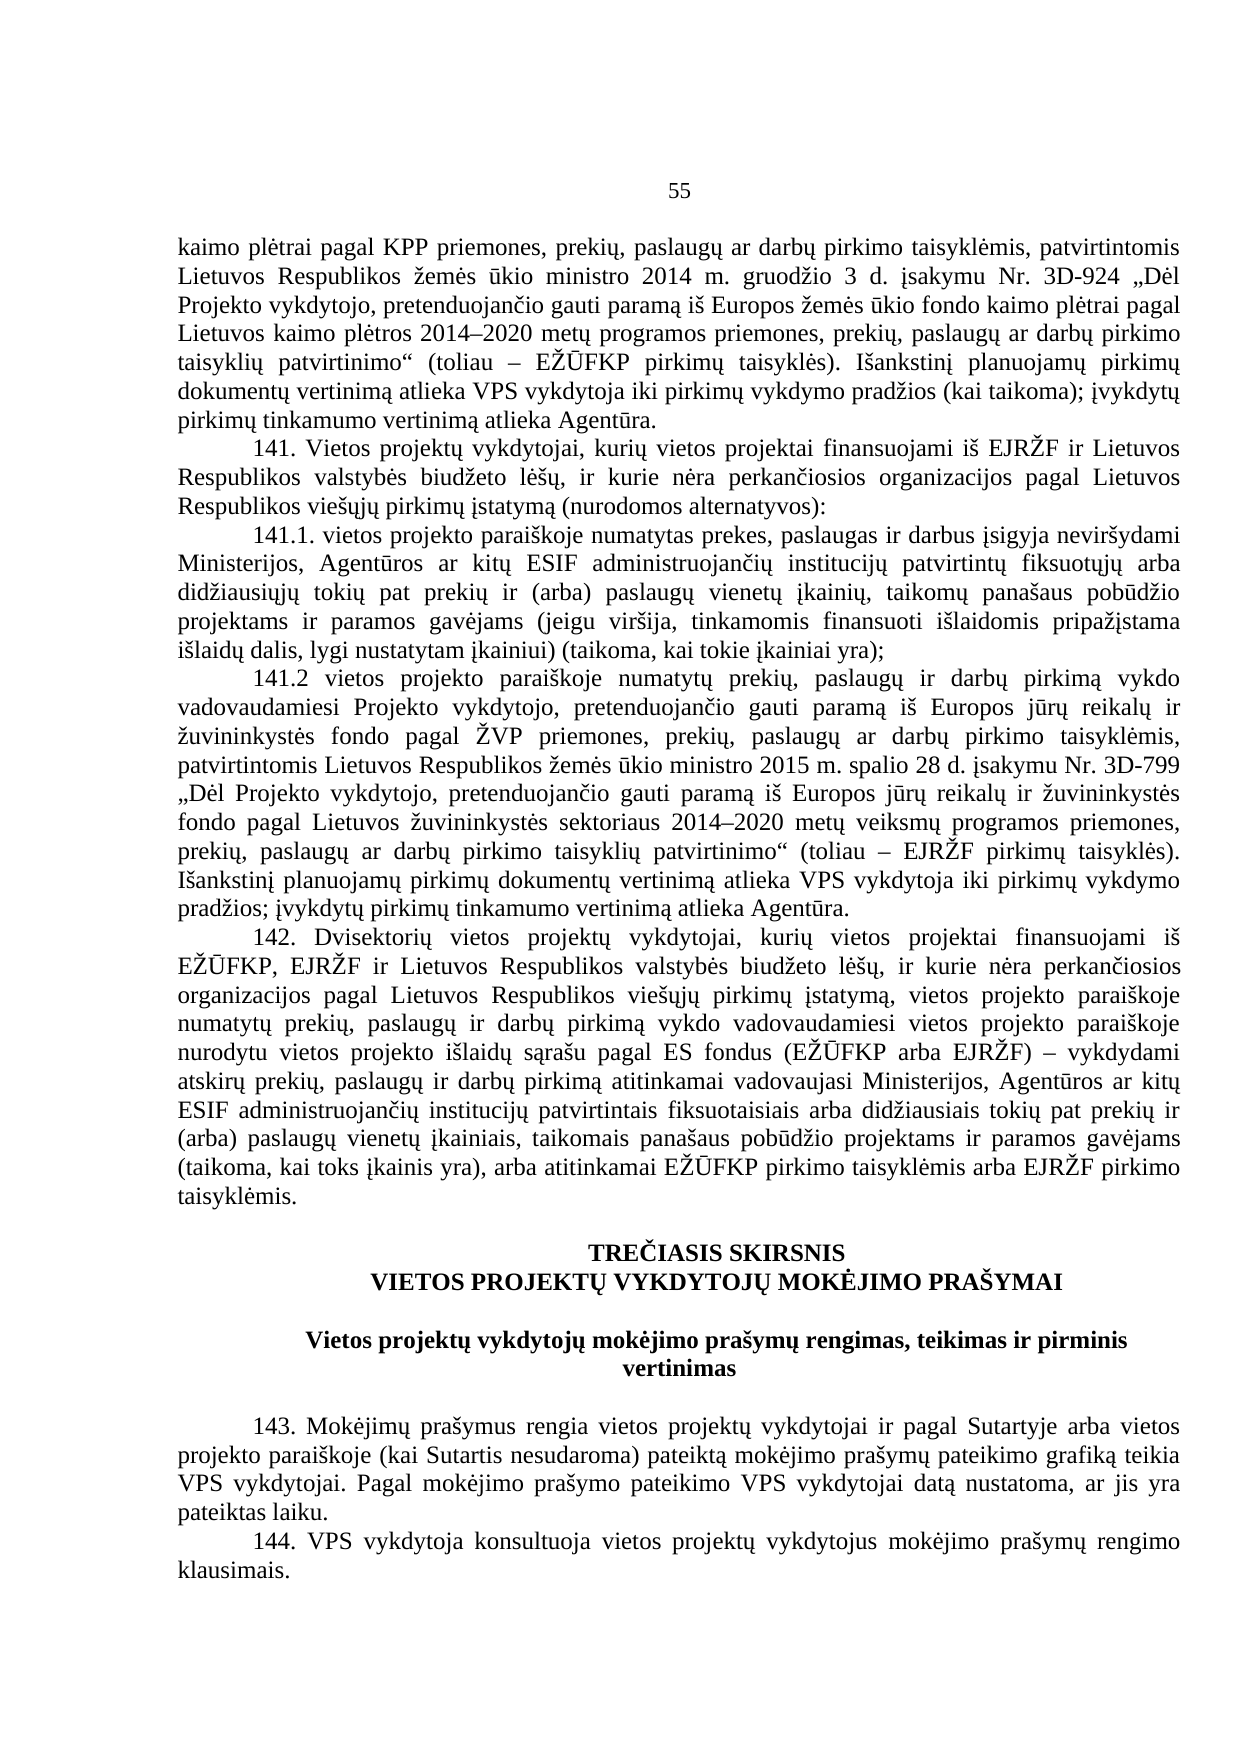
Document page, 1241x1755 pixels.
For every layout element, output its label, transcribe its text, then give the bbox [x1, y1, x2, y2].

text VIETOS PROJEKTŲ VYKDYTOJŲ MOKĖJIMO PRAŠYMAI [177, 1267, 1181, 1296]
text 142. Dvisektorių vietos projektų vykdytojai, kurių vietos projektai finansuojami iš EŽŪFKP, EJRŽF ir Lietuvos Respublikos valstybės biudžeto lėšų, ir kurie nėra perkančiosios organizacijos pagal Lietuvos Respublikos viešųjų pirkimų įstatymą, vietos projekto paraiškoje numatytų prekių, paslaugų ir darbų pirkimą vykdo vadovaudamiesi vietos projekto paraiškoje nurodytu vietos projekto išlaidų sąrašu pagal ES fondus (EŽŪFKP arba EJRŽF) – vykdydami atskirų prekių, paslaugų ir darbų pirkimą atitinkamai vadovaujasi Ministerijos, Agentūros ar kitų ESIF administruojančių institucijų patvirtintais fiksuotaisiais arba didžiausiais tokių pat prekių ir (arba) paslaugų vienetų įkainiais, taikomais panašaus pobūdžio projektams ir paramos gavėjams (taikoma, kai toks įkainis yra), arba atitinkamai EŽŪFKP pirkimo taisyklėmis arba EJRŽF pirkimo taisyklėmis. [177, 922, 1181, 1210]
text TREČIASIS SKIRSNIS [177, 1238, 1181, 1267]
text kaimo plėtrai pagal KPP priemones, prekių, paslaugų ar darbų pirkimo taisyklėmis, patvirtintomis Lietuvos Respublikos žemės ūkio ministro 2014 m. gruodžio 3 d. įsakymu Nr. 3D-924 „Dėl Projekto vykdytojo, pretenduojančio gauti paramą iš Europos žemės ūkio fondo kaimo plėtrai pagal Lietuvos kaimo plėtros 2014–2020 metų programos priemones, prekių, paslaugų ar darbų pirkimo taisyklių patvirtinimo“ (toliau – EŽŪFKP pirkimų taisyklės). Išankstinį planuojamų pirkimų dokumentų vertinimą atlieka VPS vykdytoja iki pirkimų vykdymo pradžios (kai taikoma); įvykdytų pirkimų tinkamumo vertinimą atlieka Agentūra. [177, 232, 1181, 433]
text 143. Mokėjimų prašymus rengia vietos projektų vykdytojai ir pagal Sutartyje arba vietos projekto paraiškoje (kai Sutartis nesudaroma) pateiktą mokėjimo prašymų pateikimo grafiką teikia VPS vykdytojai. Pagal mokėjimo prašymo pateikimo VPS vykdytojai datą nustatoma, ar jis yra pateiktas laiku. [177, 1411, 1181, 1526]
text 141. Vietos projektų vykdytojai, kurių vietos projektai finansuojami iš EJRŽF ir Lietuvos Respublikos valstybės biudžeto lėšų, ir kurie nėra perkančiosios organizacijos pagal Lietuvos Respublikos viešųjų pirkimų įstatymą (nurodomos alternatyvos): [177, 433, 1181, 520]
text Vietos projektų vykdytojų mokėjimo prašymų rengimas, teikimas ir pirminis vertinimas [177, 1325, 1181, 1382]
text 144. VPS vykdytoja konsultuoja vietos projektų vykdytojus mokėjimo prašymų rengimo klausimais. [177, 1526, 1181, 1583]
text 141.1. vietos projekto paraiškoje numatytas prekes, paslaugas ir darbus įsigyja neviršydami Ministerijos, Agentūros ar kitų ESIF administruojančių institucijų patvirtintų fiksuotųjų arba didžiausiųjų tokių pat prekių ir (arba) paslaugų vienetų įkainių, taikomų panašaus pobūdžio projektams ir paramos gavėjams (jeigu viršija, tinkamomis finansuoti išlaidomis pripažįstama išlaidų dalis, lygi nustatytam įkainiui) (taikoma, kai tokie įkainiai yra); [177, 520, 1181, 663]
text 141.2 vietos projekto paraiškoje numatytų prekių, paslaugų ir darbų pirkimą vykdo vadovaudamiesi Projekto vykdytojo, pretenduojančio gauti paramą iš Europos jūrų reikalų ir žuvininkystės fondo pagal ŽVP priemones, prekių, paslaugų ar darbų pirkimo taisyklėmis, patvirtintomis Lietuvos Respublikos žemės ūkio ministro 2015 m. spalio 28 d. įsakymu Nr. 3D-799 „Dėl Projekto vykdytojo, pretenduojančio gauti paramą iš Europos jūrų reikalų ir žuvininkystės fondo pagal Lietuvos žuvininkystės sektoriaus 2014–2020 metų veiksmų programos priemones, prekių, paslaugų ar darbų pirkimo taisyklių patvirtinimo“ (toliau – EJRŽF pirkimų taisyklės). Išankstinį planuojamų pirkimų dokumentų vertinimą atlieka VPS vykdytoja iki pirkimų vykdymo pradžios; įvykdytų pirkimų tinkamumo vertinimą atlieka Agentūra. [177, 663, 1181, 922]
